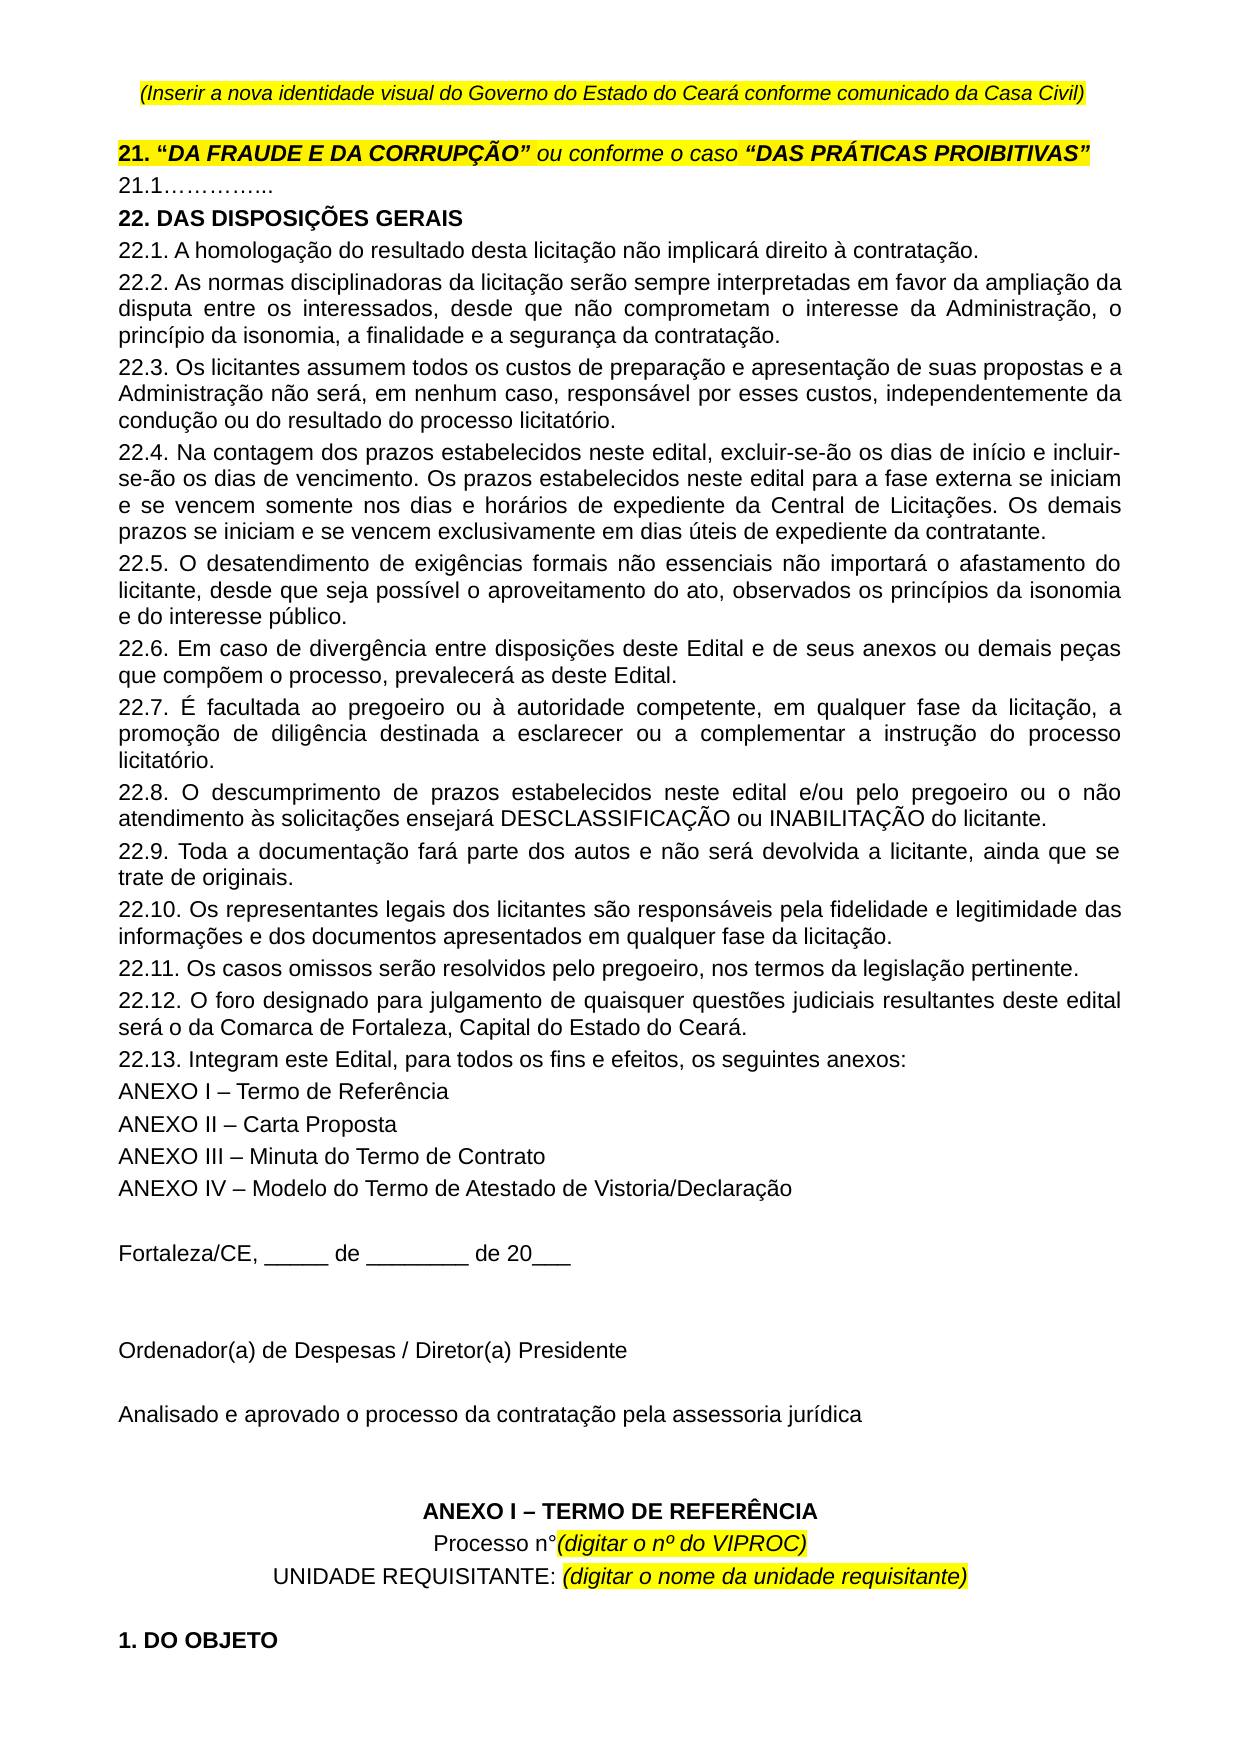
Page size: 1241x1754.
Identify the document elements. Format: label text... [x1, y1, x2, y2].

text 22.8. O descumprimento de prazos estabelecidos neste edital e/ou pelo pregoeiro ou o não atendimento às solicitações ensejará DESCLASSIFICAÇÃO ou INABILITAÇÃO do licitante. [118, 779, 1122, 832]
text ANEXO IV – Modelo do Termo de Atestado de Vistoria/Declaração [118, 1175, 1122, 1201]
text 22.12. O foro designado para julgamento de quaisquer questões judiciais resultantes deste edital será o da Comarca de Fortaleza, Capital do Estado do Ceará. [118, 987, 1122, 1040]
text 22.10. Os representantes legais dos licitantes são responsáveis pela fidelidade e legitimidade das informações e dos documentos apresentados em qualquer fase da licitação. [118, 896, 1122, 949]
text 22. DAS DISPOSIÇÕES GERAIS [118, 204, 1122, 231]
text ANEXO I – TERMO DE REFERÊNCIA [118, 1498, 1122, 1524]
text Ordenador(a) de Despesas / Diretor(a) Presidente [118, 1337, 1122, 1363]
text 22.13. Integram este Edital, para todos os fins e efeitos, os seguintes anexos: [118, 1046, 1122, 1072]
text 22.2. As normas disciplinadoras da licitação serão sempre interpretadas em favor da ampliação da disputa entre os interessados, desde que não comprometam o interesse da Administração, o princípio da isonomia, a finalidade e a segurança da contratação. [118, 269, 1122, 348]
text 21. “DA FRAUDE E DA CORRUPÇÃO” ou conforme o caso “DAS PRÁTICAS PROIBITIVAS” [118, 140, 1122, 166]
text 22.1. A homologação do resultado desta licitação não implicará direito à contratação. [118, 237, 1122, 263]
text Fortaleza/CE, _____ de ________ de 20___ [118, 1240, 1122, 1266]
text 1. DO OBJETO [118, 1627, 1122, 1653]
text UNIDADE REQUISITANTE: (digitar o nome da unidade requisitante) [118, 1563, 1122, 1589]
text 22.5. O desatendimento de exigências formais não essenciais não importará o afastamento do licitante, desde que seja possível o aproveitamento do ato, observados os princípios da isonomia e do interesse público. [118, 550, 1122, 629]
text Processo n°(digitar o nº do VIPROC) [118, 1530, 1122, 1557]
text 22.7. É facultada ao pregoeiro ou à autoridade competente, em qualquer fase da licitação, a promoção de diligência destinada a esclarecer ou a complementar a instrução do processo licitatório. [118, 694, 1122, 773]
text ANEXO II – Carta Proposta [118, 1111, 1122, 1137]
text Analisado e aprovado o processo da contratação pela assessoria jurídica [118, 1401, 1122, 1427]
text ANEXO III – Minuta do Termo de Contrato [118, 1143, 1122, 1169]
text 21.1…………... [118, 172, 1122, 198]
text 22.4. Na contagem dos prazos estabelecidos neste edital, excluir-se-ão os dias de início e incluir-se-ão os dias de vencimento. Os prazos estabelecidos neste edital para a fase externa se iniciam e se vencem somente nos dias e horários de expediente da Central de Licitações. Os demais prazos se iniciam e se vencem exclusivamente em dias úteis de expediente da contratante. [118, 439, 1122, 544]
text 22.11. Os casos omissos serão resolvidos pelo pregoeiro, nos termos da legislação pertinente. [118, 955, 1122, 981]
text 22.9. Toda a documentação fará parte dos autos e não será devolvida a licitante, ainda que se trate de originais. [118, 838, 1122, 890]
text 22.6. Em caso de divergência entre disposições deste Edital e de seus anexos ou demais peças que compõem o processo, prevalecerá as deste Edital. [118, 635, 1122, 688]
text 22.3. Os licitantes assumem todos os custos de preparação e apresentação de suas propostas e a Administração não será, em nenhum caso, responsável por esses custos, independentemente da condução ou do resultado do processo licitatório. [118, 354, 1122, 433]
text ANEXO I – Termo de Referência [118, 1078, 1122, 1104]
